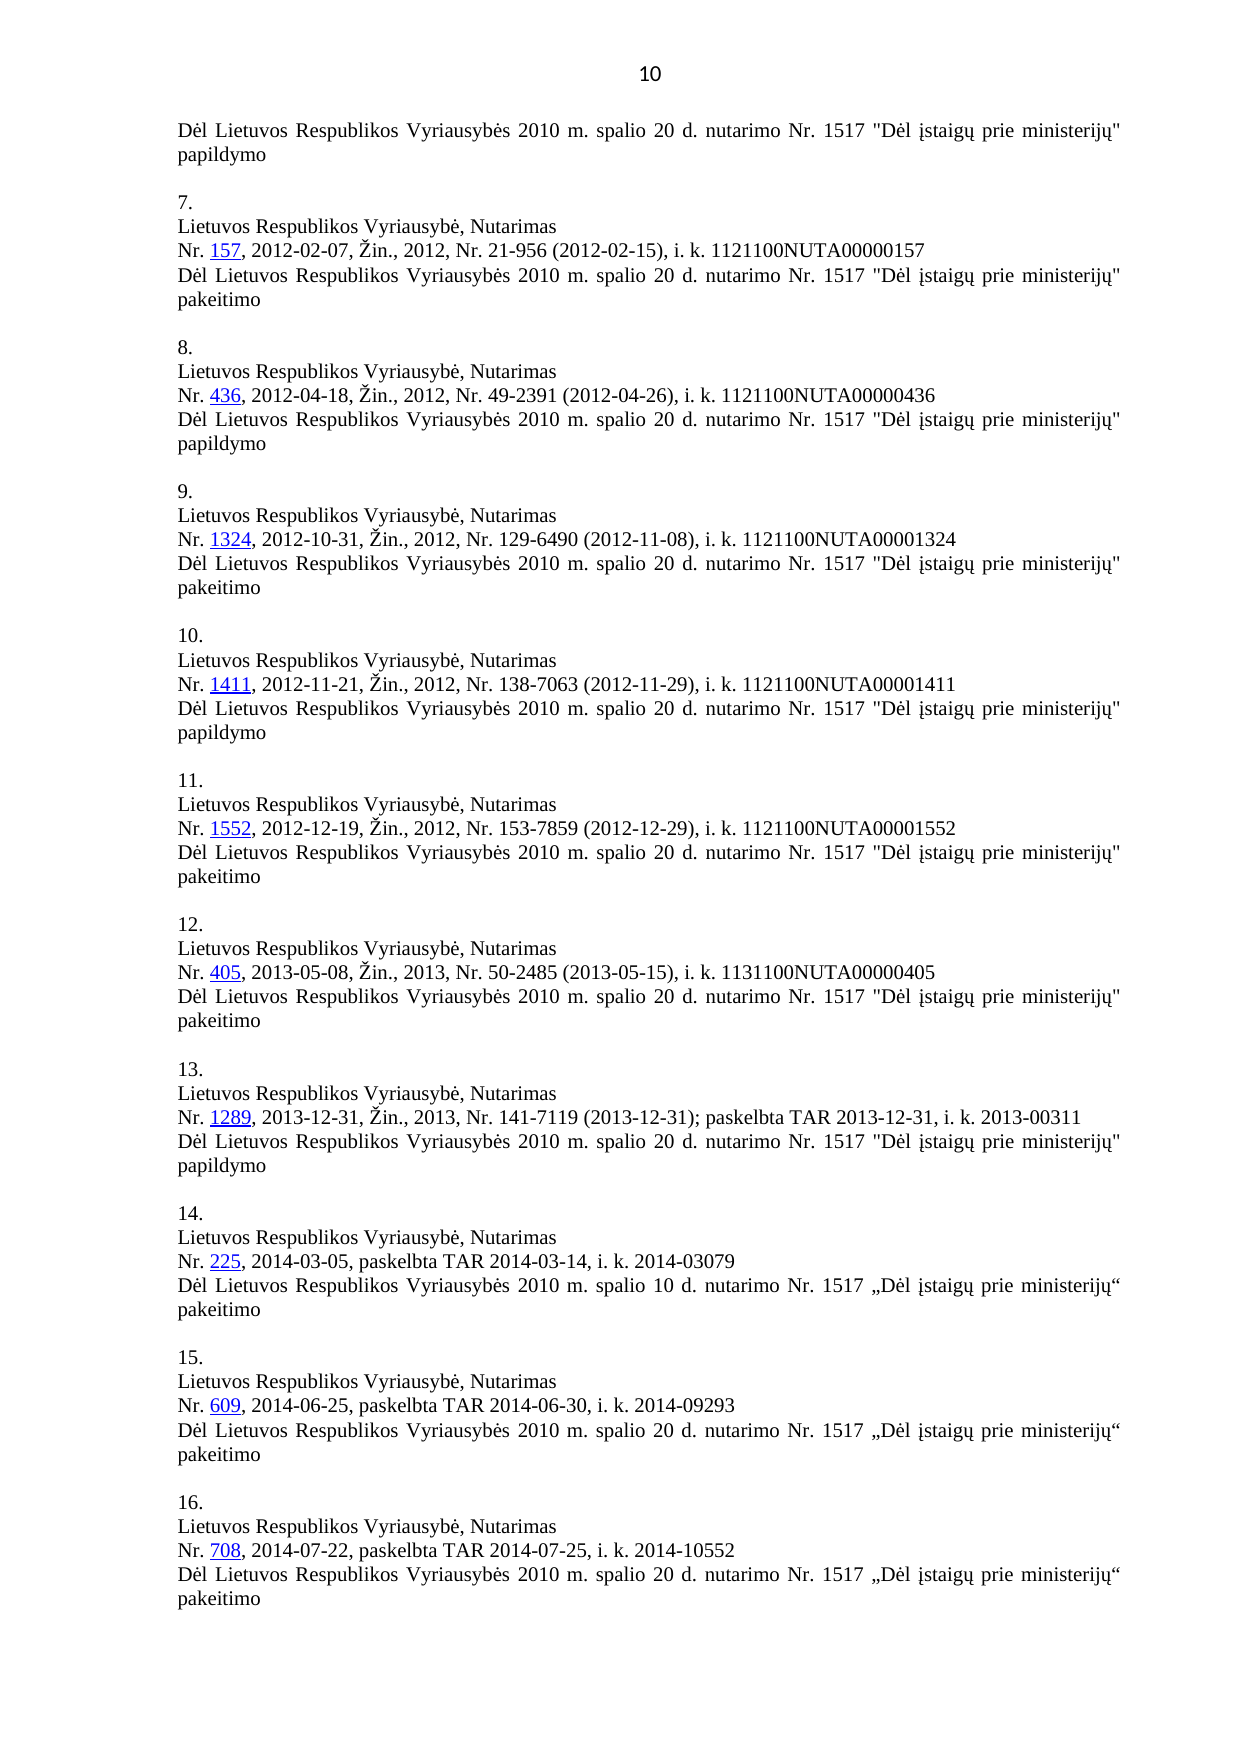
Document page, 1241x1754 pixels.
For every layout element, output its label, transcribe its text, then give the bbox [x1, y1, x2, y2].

text Nr. 1324, 2012-10-31, Žin., 2012, Nr. 129-6490 (2012-11-08), i. k. 1121100NUTA00001324 [177, 527, 1122, 551]
text Nr. 225, 2014-03-05, paskelbta TAR 2014-03-14, i. k. 2014-03079 [177, 1249, 1122, 1273]
text 10. [177, 623, 1122, 647]
text Dėl Lietuvos Respublikos Vyriausybės 2010 m. spalio 20 d. nutarimo Nr. 1517 "Dėl įstaigų prie ministerijų" papildymo [177, 1129, 1122, 1177]
text 16. [177, 1490, 1122, 1514]
text 7. [177, 190, 1122, 214]
text Lietuvos Respublikos Vyriausybė, Nutarimas [177, 1514, 1122, 1538]
text Nr. 1552, 2012-12-19, Žin., 2012, Nr. 153-7859 (2012-12-29), i. k. 1121100NUTA00001552 [177, 816, 1122, 840]
text Nr. 436, 2012-04-18, Žin., 2012, Nr. 49-2391 (2012-04-26), i. k. 1121100NUTA00000436 [177, 383, 1122, 407]
text Lietuvos Respublikos Vyriausybė, Nutarimas [177, 1081, 1122, 1105]
text Nr. 609, 2014-06-25, paskelbta TAR 2014-06-30, i. k. 2014-09293 [177, 1393, 1122, 1417]
text Lietuvos Respublikos Vyriausybė, Nutarimas [177, 1369, 1122, 1393]
text Dėl Lietuvos Respublikos Vyriausybės 2010 m. spalio 20 d. nutarimo Nr. 1517 "Dėl įstaigų prie ministerijų" pakeitimo [177, 984, 1122, 1032]
text Lietuvos Respublikos Vyriausybė, Nutarimas [177, 792, 1122, 816]
text Dėl Lietuvos Respublikos Vyriausybės 2010 m. spalio 20 d. nutarimo Nr. 1517 "Dėl įstaigų prie ministerijų" pakeitimo [177, 262, 1122, 311]
text Lietuvos Respublikos Vyriausybė, Nutarimas [177, 503, 1122, 527]
text Lietuvos Respublikos Vyriausybė, Nutarimas [177, 214, 1122, 238]
text Nr. 1289, 2013-12-31, Žin., 2013, Nr. 141-7119 (2013-12-31); paskelbta TAR 2013-12-31, i. k. 2013-00311 [177, 1105, 1122, 1129]
text Dėl Lietuvos Respublikos Vyriausybės 2010 m. spalio 10 d. nutarimo Nr. 1517 „Dėl įstaigų prie ministerijų“ pakeitimo [177, 1273, 1122, 1321]
text Nr. 405, 2013-05-08, Žin., 2013, Nr. 50-2485 (2013-05-15), i. k. 1131100NUTA00000405 [177, 960, 1122, 984]
text 14. [177, 1201, 1122, 1225]
text Nr. 1411, 2012-11-21, Žin., 2012, Nr. 138-7063 (2012-11-29), i. k. 1121100NUTA00001411 [177, 672, 1122, 696]
text Dėl Lietuvos Respublikos Vyriausybės 2010 m. spalio 20 d. nutarimo Nr. 1517 „Dėl įstaigų prie ministerijų“ pakeitimo [177, 1562, 1122, 1610]
text Dėl Lietuvos Respublikos Vyriausybės 2010 m. spalio 20 d. nutarimo Nr. 1517 "Dėl įstaigų prie ministerijų" papildymo [177, 407, 1122, 455]
text 13. [177, 1057, 1122, 1081]
text Dėl Lietuvos Respublikos Vyriausybės 2010 m. spalio 20 d. nutarimo Nr. 1517 „Dėl įstaigų prie ministerijų“ pakeitimo [177, 1417, 1122, 1466]
text 8. [177, 335, 1122, 359]
text Lietuvos Respublikos Vyriausybė, Nutarimas [177, 1225, 1122, 1249]
text 11. [177, 768, 1122, 792]
text Dėl Lietuvos Respublikos Vyriausybės 2010 m. spalio 20 d. nutarimo Nr. 1517 "Dėl įstaigų prie ministerijų" papildymo [177, 118, 1122, 166]
text 15. [177, 1345, 1122, 1369]
text Lietuvos Respublikos Vyriausybė, Nutarimas [177, 647, 1122, 672]
text Dėl Lietuvos Respublikos Vyriausybės 2010 m. spalio 20 d. nutarimo Nr. 1517 "Dėl įstaigų prie ministerijų" papildymo [177, 696, 1122, 744]
text Lietuvos Respublikos Vyriausybė, Nutarimas [177, 936, 1122, 960]
text Lietuvos Respublikos Vyriausybė, Nutarimas [177, 359, 1122, 383]
text Nr. 157, 2012-02-07, Žin., 2012, Nr. 21-956 (2012-02-15), i. k. 1121100NUTA00000157 [177, 238, 1122, 262]
text Dėl Lietuvos Respublikos Vyriausybės 2010 m. spalio 20 d. nutarimo Nr. 1517 "Dėl įstaigų prie ministerijų" pakeitimo [177, 840, 1122, 888]
text Nr. 708, 2014-07-22, paskelbta TAR 2014-07-25, i. k. 2014-10552 [177, 1538, 1122, 1562]
text 12. [177, 912, 1122, 936]
text Dėl Lietuvos Respublikos Vyriausybės 2010 m. spalio 20 d. nutarimo Nr. 1517 "Dėl įstaigų prie ministerijų" pakeitimo [177, 551, 1122, 599]
text 9. [177, 479, 1122, 503]
